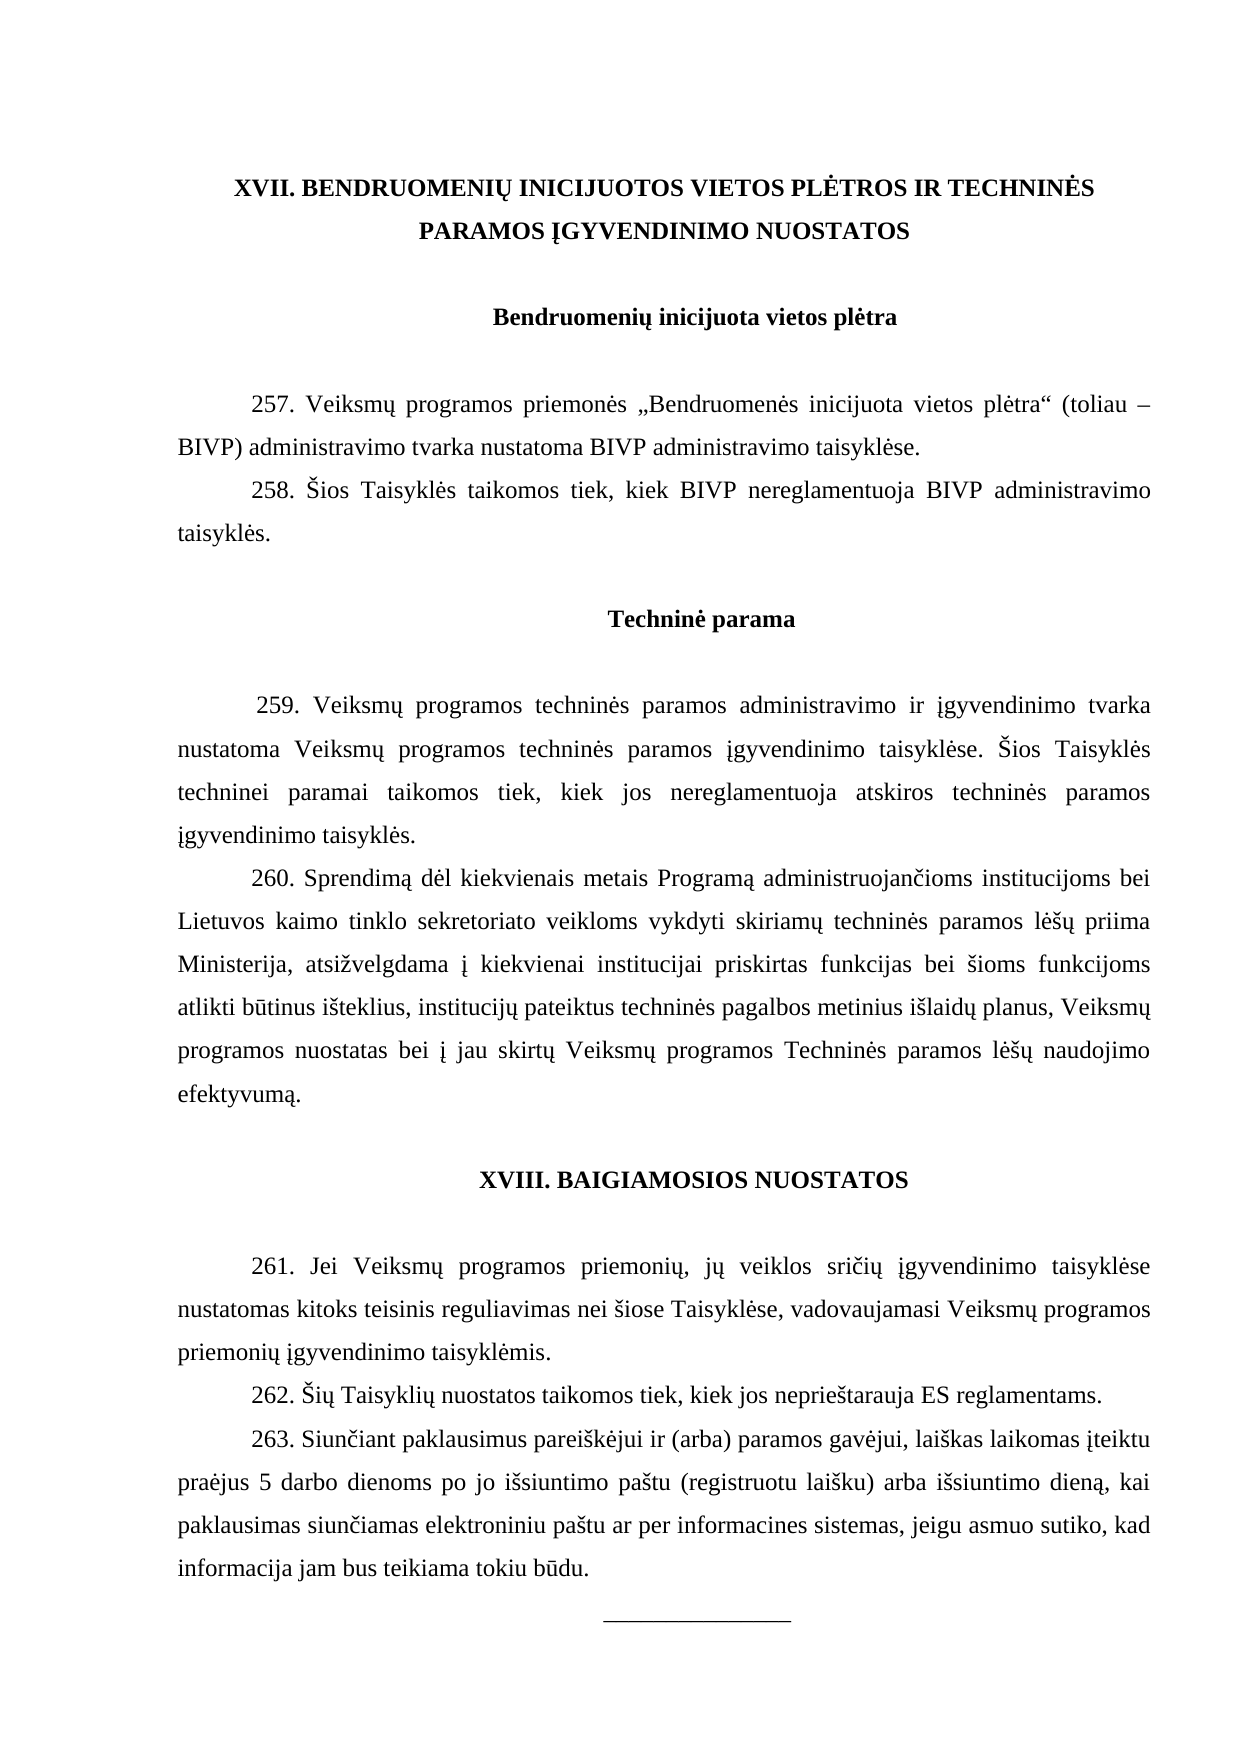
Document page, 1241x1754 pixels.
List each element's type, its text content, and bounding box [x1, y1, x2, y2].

text XVIII. BAIGIAMOSIOS NUOSTATOS [177, 1165, 1152, 1194]
text 259. Veiksmų programos techninės paramos administravimo ir įgyvendinimo tvarka nustatoma Veiksmų programos techninės paramos įgyvendinimo taisyklėse. Šios Taisyklės techninei paramai taikomos tiek, kiek jos nereglamentuoja atskiros techninės paramos įgyvendinimo taisyklės. [177, 691, 1152, 849]
text 263. Siunčiant paklausimus pareiškėjui ir (arba) paramos gavėjui, laiškas laikomas įteiktu praėjus 5 darbo dienoms po jo išsiuntimo paštu (registruotu laišku) arba išsiuntimo dieną, kai paklausimas siunčiamas elektroniniu paštu ar per informacines sistemas, jeigu asmuo sutiko, kad informacija jam bus teikiama tokiu būdu. [177, 1424, 1152, 1582]
text Techninė parama [177, 604, 1152, 633]
text 258. Šios Taisyklės taikomos tiek, kiek BIVP nereglamentuoja BIVP administravimo taisyklės. [177, 475, 1152, 547]
text 257. Veiksmų programos priemonės „Bendruomenės inicijuota vietos plėtra“ (toliau – BIVP) administravimo tvarka nustatoma BIVP administravimo taisyklėse. [177, 389, 1152, 461]
text _______________ [177, 1596, 1152, 1625]
text XVII. BENDRUOMENIŲ INICIJUOTOS VIETOS PLĖTROS IR TECHNINĖS PARAMOS ĮGYVENDINIMO NUOSTATOS [177, 173, 1152, 245]
text 262. Šių Taisyklių nuostatos taikomos tiek, kiek jos neprieštarauja ES reglamentams. [177, 1381, 1152, 1409]
text Bendruomenių inicijuota vietos plėtra [177, 302, 1152, 331]
text 260. Sprendimą dėl kiekvienais metais Programą administruojančioms institucijoms bei Lietuvos kaimo tinklo sekretoriato veikloms vykdyti skiriamų techninės paramos lėšų priima Ministerija, atsižvelgdama į kiekvienai institucijai priskirtas funkcijas bei šioms funkcijoms atlikti būtinus išteklius, institucijų pateiktus techninės pagalbos metinius išlaidų planus, Veiksmų programos nuostatas bei į jau skirtų Veiksmų programos Techninės paramos lėšų naudojimo efektyvumą. [177, 863, 1152, 1107]
text 261. Jei Veiksmų programos priemonių, jų veiklos sričių įgyvendinimo taisyklėse nustatomas kitoks teisinis reguliavimas nei šiose Taisyklėse, vadovaujamasi Veiksmų programos priemonių įgyvendinimo taisyklėmis. [177, 1251, 1152, 1366]
